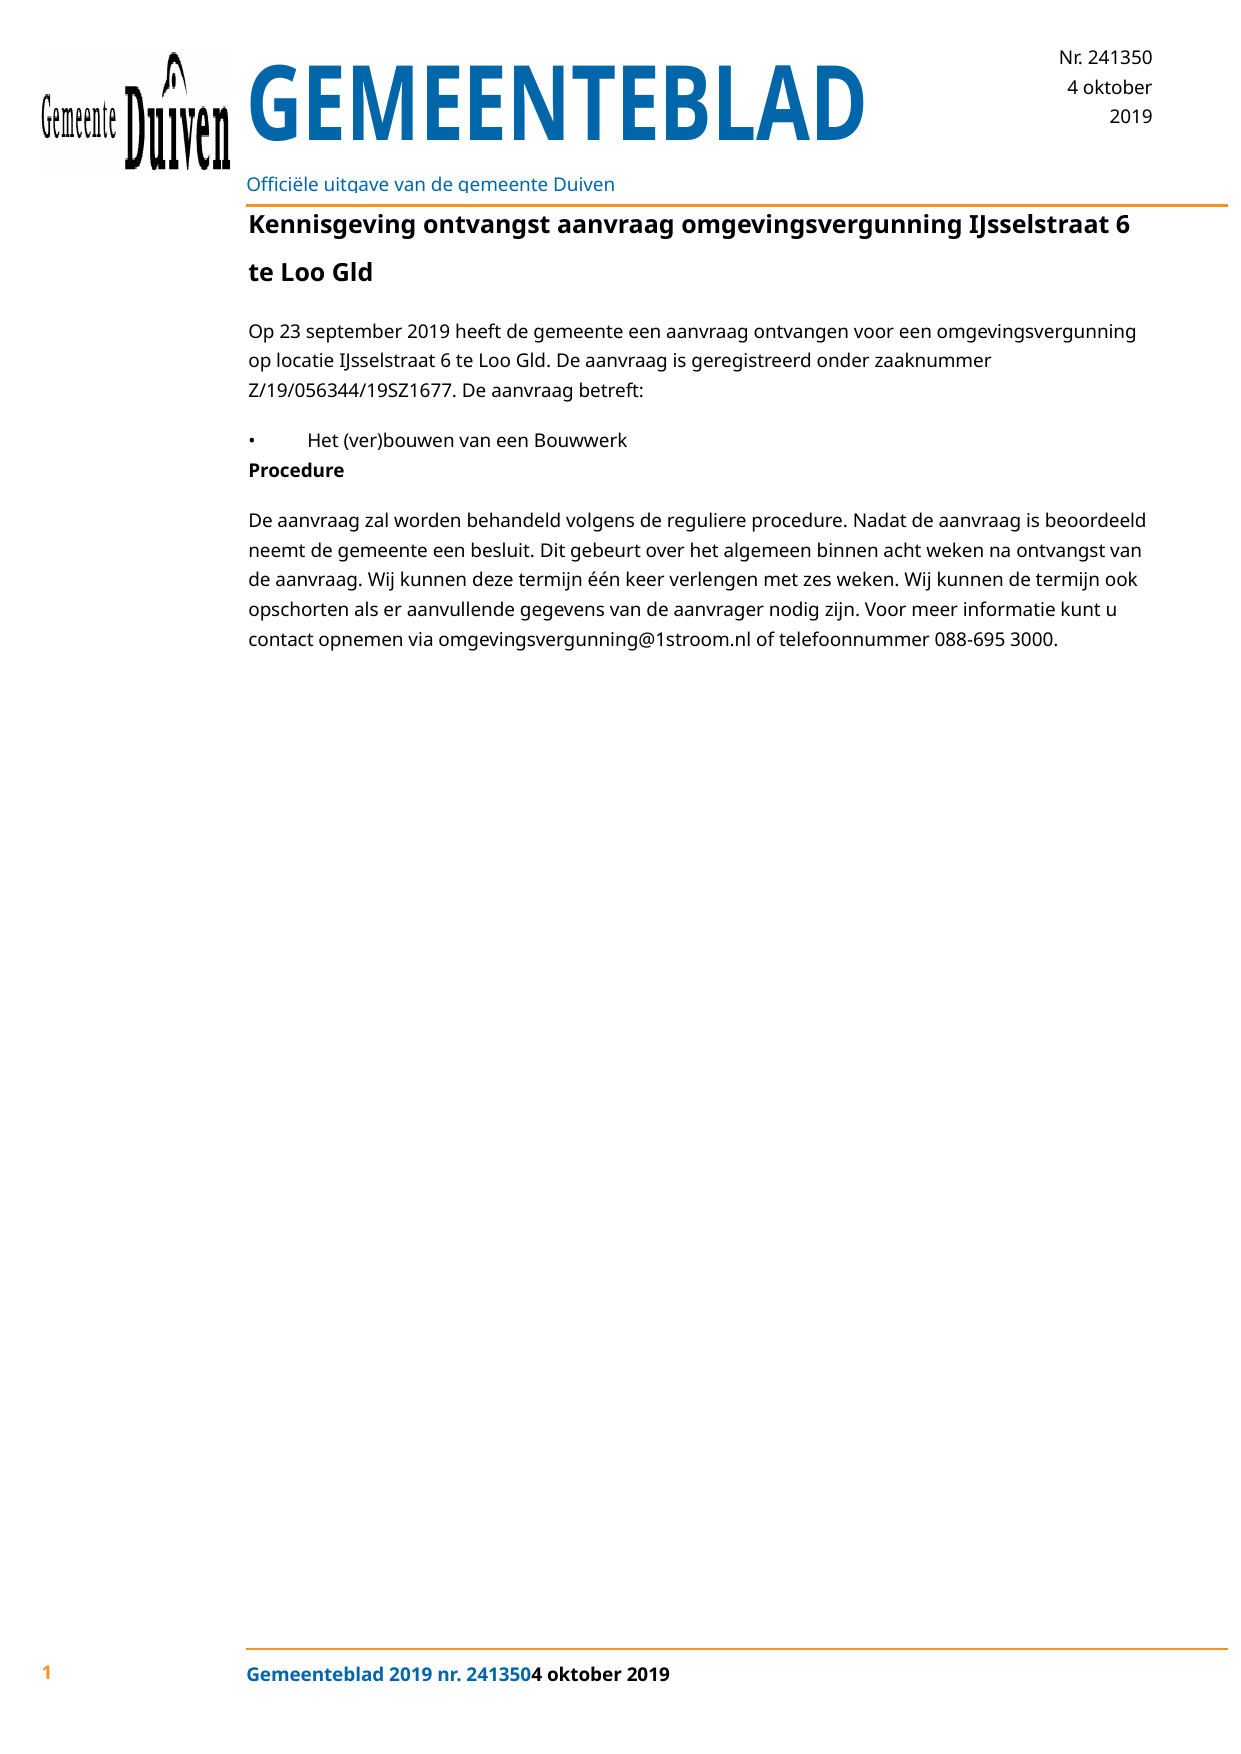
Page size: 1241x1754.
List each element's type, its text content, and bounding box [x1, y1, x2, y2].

list Het (ver)bouwen van een Bouwwerk [248, 427, 1152, 453]
text De aanvraag zal worden behandeld volgens de reguliere procedure. Nadat de aanvraag is beoordeeld neemt de gemeente een besluit. Dit gebeurt over het algemeen binnen acht weken na ontvangst van de aanvraag. Wij kunnen deze termijn één keer verlengen met zes weken. Wij kunnen de termijn ook opschorten als er aanvullende gegevens van de aanvrager nodig zijn. Voor meer informatie kunt u contact opnemen via omgevingsvergunning@1stroom.nl of telefoonnummer 088-695 3000. [248, 507, 1152, 652]
picture [41, 47, 231, 172]
text Kennisgeving ontvangst aanvraag omgevingsvergunning IJsselstraat 6 te Loo Gld [248, 207, 1152, 288]
text Op 23 september 2019 heeft de gemeente een aanvraag ontvangen voor een omgevingsvergunning op locatie IJsselstraat 6 te Loo Gld. De aanvraag is geregistreerd onder zaaknummer Z/19/056344/19SZ1677. De aanvraag betreft: [248, 318, 1152, 403]
text Procedure [248, 457, 1152, 483]
